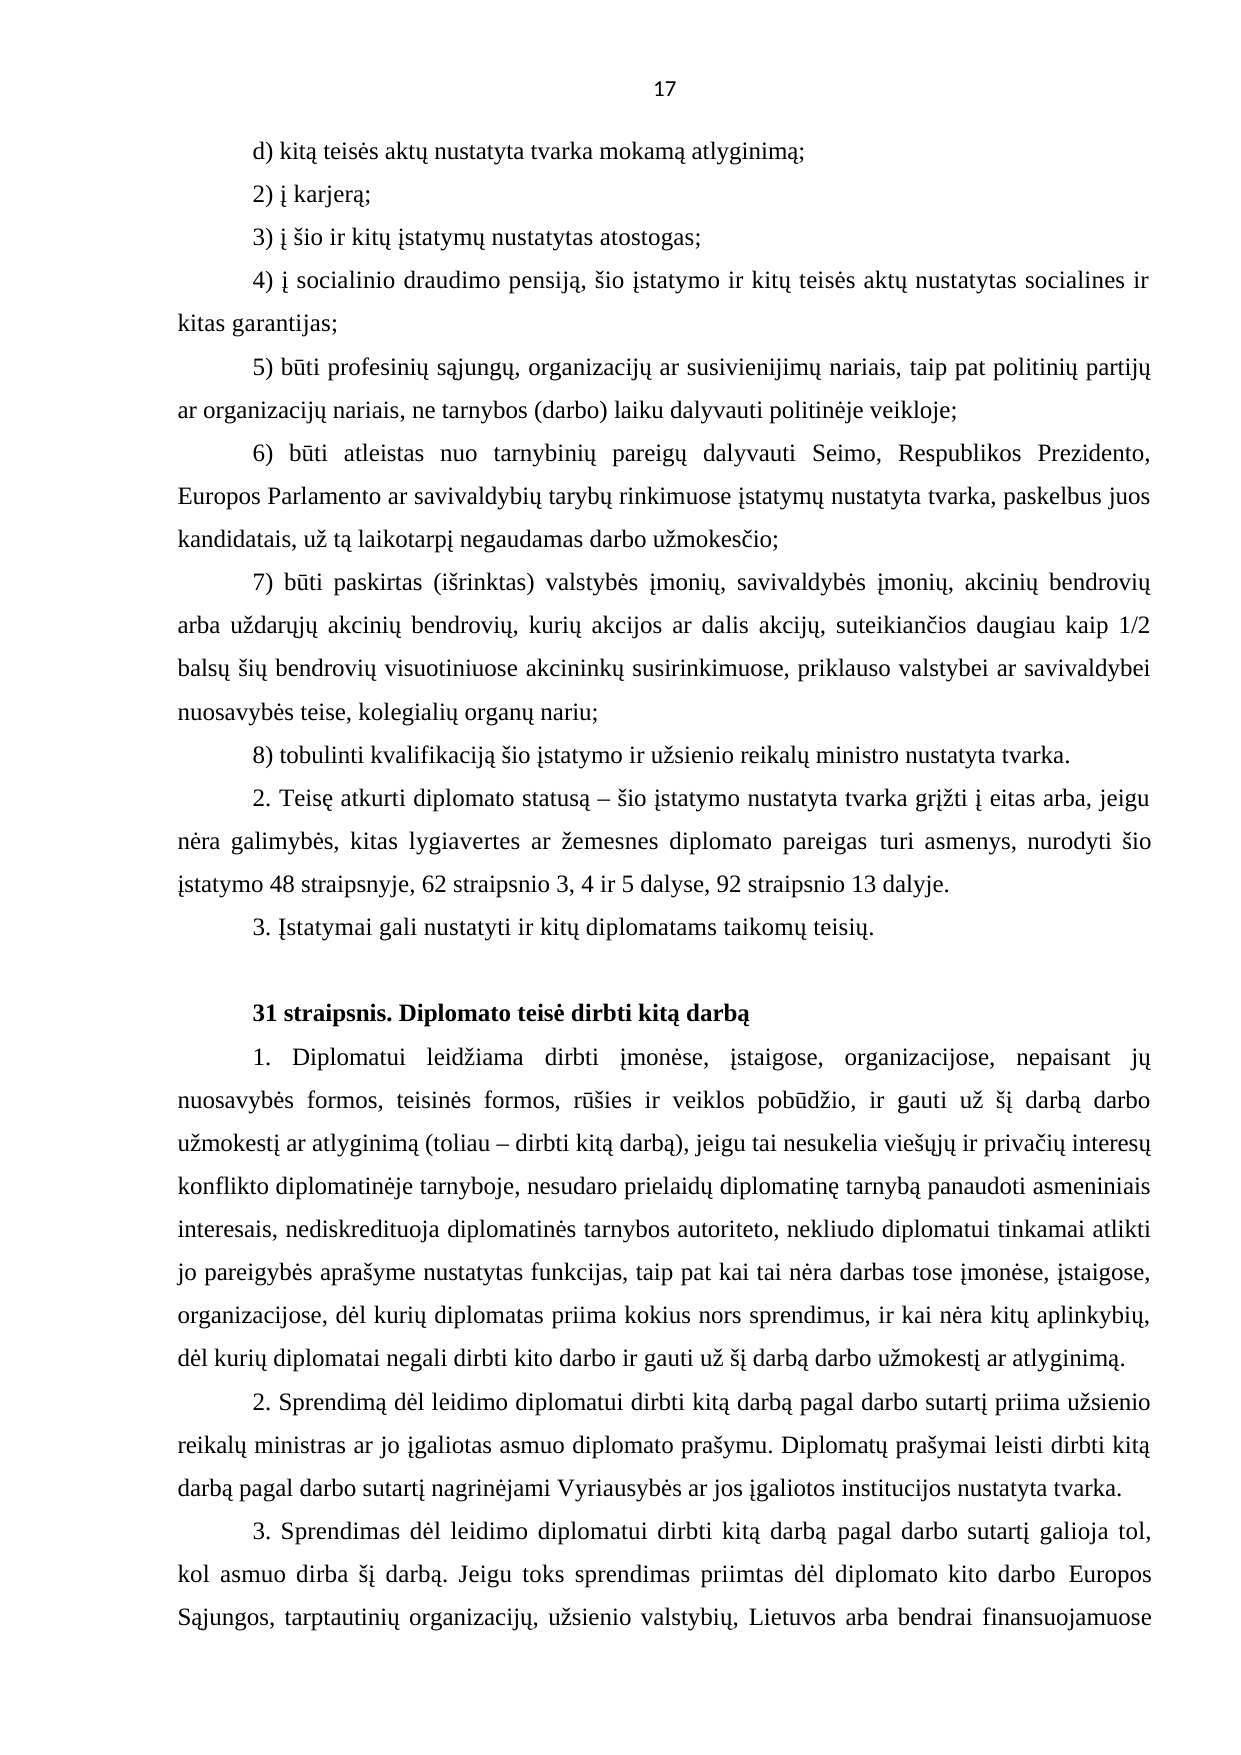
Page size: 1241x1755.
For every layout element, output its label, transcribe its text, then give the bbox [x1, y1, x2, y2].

text 31 straipsnis. Diplomato teisė dirbti kitą darbą [177, 998, 1152, 1027]
text 4) į socialinio draudimo pensiją, šio įstatymo ir kitų teisės aktų nustatytas socialines ir kitas garantijas; [177, 265, 1152, 337]
text 2. Teisę atkurti diplomato statusą – šio įstatymo nustatyta tvarka grįžti į eitas arba, jeigu nėra galimybės, kitas lygiavertes ar žemesnes diplomato pareigas turi asmenys, nurodyti šio įstatymo 48 straipsnyje, 62 straipsnio 3, 4 ir 5 dalyse, 92 straipsnio 13 dalyje. [177, 783, 1152, 898]
text 3. Įstatymai gali nustatyti ir kitų diplomatams taikomų teisių. [177, 912, 1152, 941]
text d) kitą teisės aktų nustatyta tvarka mokamą atlyginimą; [177, 136, 1152, 165]
text 3) į šio ir kitų įstatymų nustatytas atostogas; [177, 222, 1152, 251]
text 3. Sprendimas dėl leidimo diplomatui dirbti kitą darbą pagal darbo sutartį galioja tol, kol asmuo dirba šį darbą. Jeigu toks sprendimas priimtas dėl diplomato kito darbo Europos Sąjungos, tarptautinių organizacijų, užsienio valstybių, Lietuvos arba bendrai finansuojamuose [177, 1516, 1152, 1631]
text 7) būti paskirtas (išrinktas) valstybės įmonių, savivaldybės įmonių, akcinių bendrovių arba uždarųjų akcinių bendrovių, kurių akcijos ar dalis akcijų, suteikiančios daugiau kaip 1/2 balsų šių bendrovių visuotiniuose akcininkų susirinkimuose, priklauso valstybei ar savivaldybei nuosavybės teise, kolegialių organų nariu; [177, 567, 1152, 725]
text 8) tobulinti kvalifikaciją šio įstatymo ir užsienio reikalų ministro nustatyta tvarka. [177, 740, 1152, 768]
text 1. Diplomatui leidžiama dirbti įmonėse, įstaigose, organizacijose, nepaisant jų nuosavybės formos, teisinės formos, rūšies ir veiklos pobūdžio, ir gauti už šį darbą darbo užmokestį ar atlyginimą (toliau – dirbti kitą darbą), jeigu tai nesukelia viešųjų ir privačių interesų konflikto diplomatinėje tarnyboje, nesudaro prielaidų diplomatinę tarnybą panaudoti asmeniniais interesais, nediskredituoja diplomatinės tarnybos autoriteto, nekliudo diplomatui tinkamai atlikti jo pareigybės aprašyme nustatytas funkcijas, taip pat kai tai nėra darbas tose įmonėse, įstaigose, organizacijose, dėl kurių diplomatas priima kokius nors sprendimus, ir kai nėra kitų aplinkybių, dėl kurių diplomatai negali dirbti kito darbo ir gauti už šį darbą darbo užmokestį ar atlyginimą. [177, 1042, 1152, 1372]
text 2. Sprendimą dėl leidimo diplomatui dirbti kitą darbą pagal darbo sutartį priima užsienio reikalų ministras ar jo įgaliotas asmuo diplomato prašymu. Diplomatų prašymai leisti dirbti kitą darbą pagal darbo sutartį nagrinėjami Vyriausybės ar jos įgaliotos institucijos nustatyta tvarka. [177, 1387, 1152, 1502]
text 5) būti profesinių sąjungų, organizacijų ar susivienijimų nariais, taip pat politinių partijų ar organizacijų nariais, ne tarnybos (darbo) laiku dalyvauti politinėje veikloje; [177, 352, 1152, 423]
text 2) į karjerą; [177, 179, 1152, 208]
text 6) būti atleistas nuo tarnybinių pareigų dalyvauti Seimo, Respublikos Prezidento, Europos Parlamento ar savivaldybių tarybų rinkimuose įstatymų nustatyta tvarka, paskelbus juos kandidatais, už tą laikotarpį negaudamas darbo užmokesčio; [177, 438, 1152, 553]
